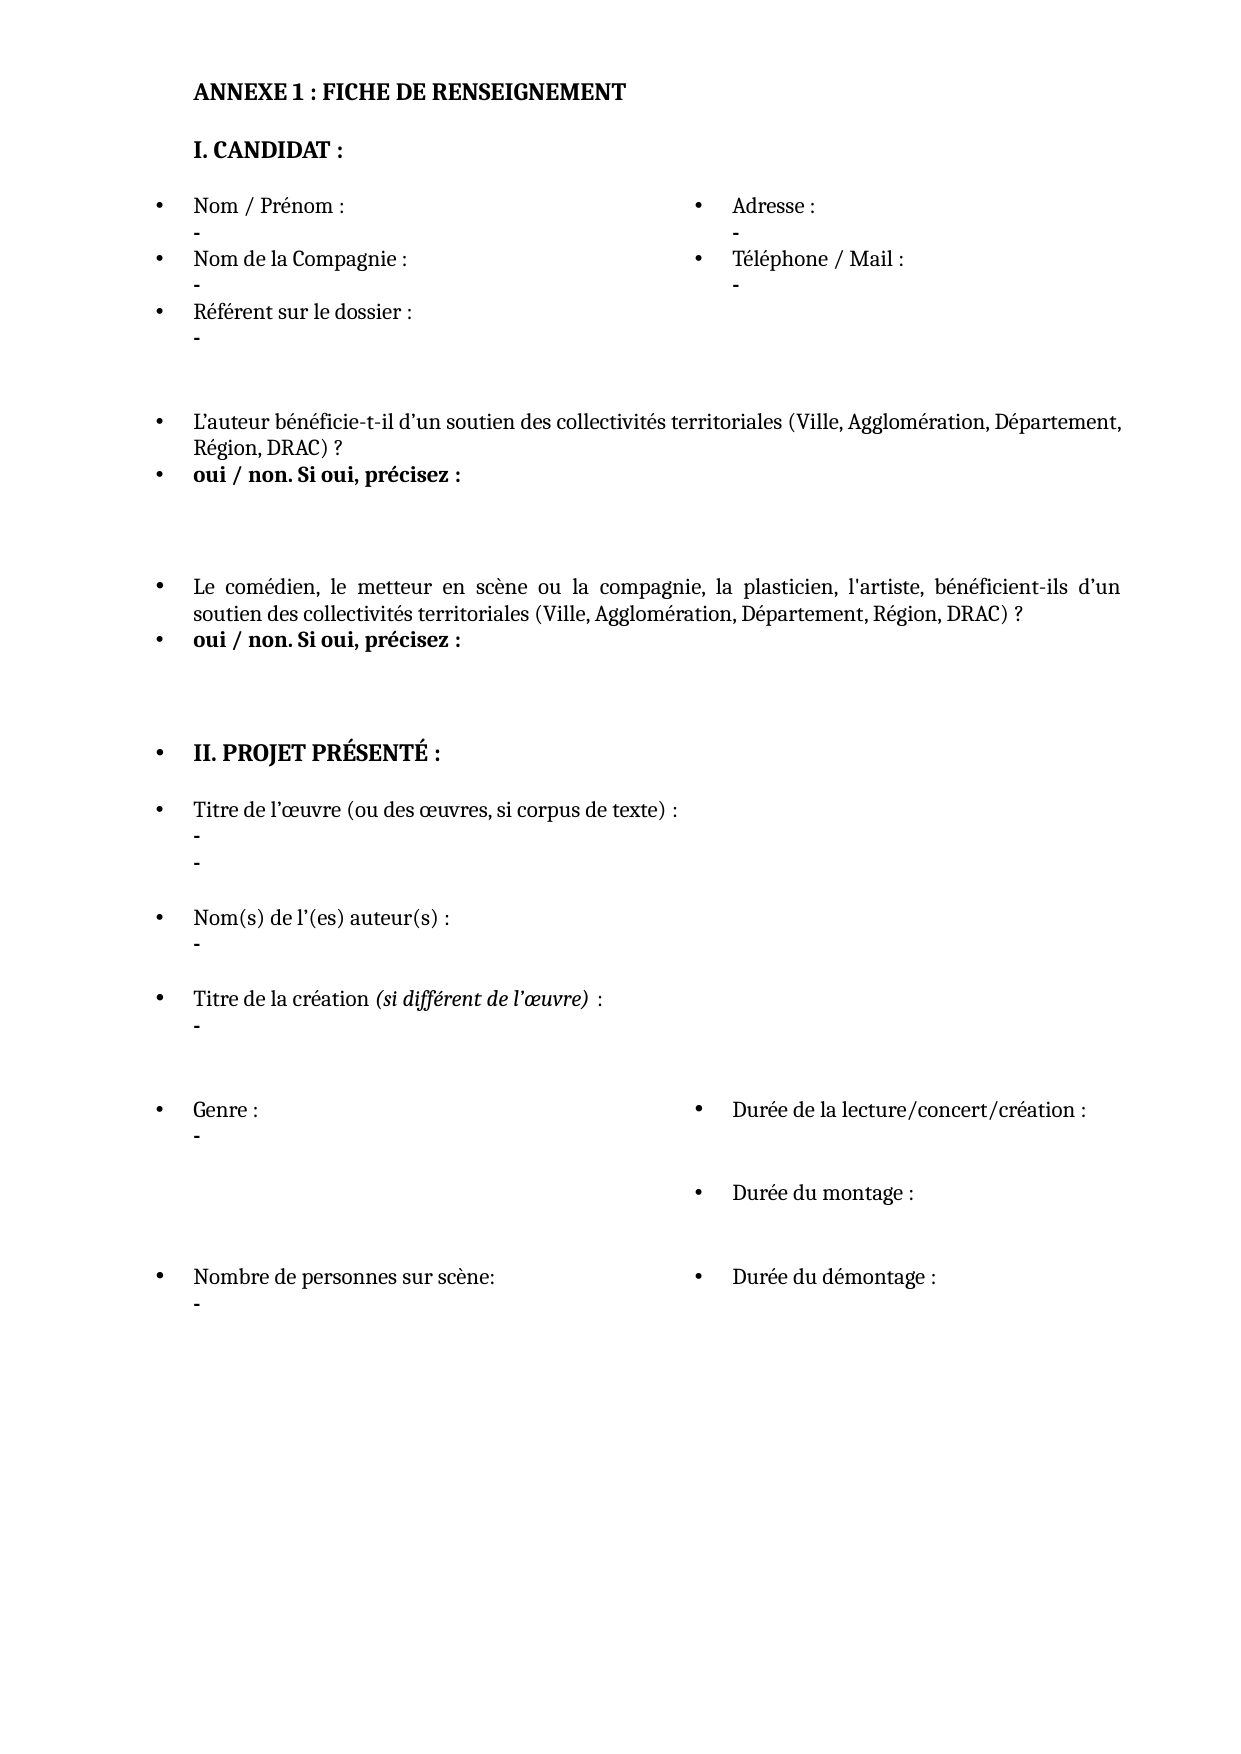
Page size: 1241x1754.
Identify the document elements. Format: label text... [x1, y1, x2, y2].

list Nom(s) de l’(es) auteur(s) : [156, 905, 1122, 931]
list Nombre de personnes sur scène: [156, 1264, 583, 1290]
list Téléphone / Mail : [694, 246, 1122, 272]
list Titre de la création (si différent de l’œuvre) : [156, 986, 1122, 1012]
list Durée de la lecture/concert/création : [694, 1096, 1122, 1123]
list I. CANDIDAT : [156, 136, 1122, 164]
list - [156, 325, 583, 351]
list - [694, 219, 1122, 246]
list - [694, 272, 1122, 298]
list Durée du démontage : [694, 1264, 1122, 1290]
list Le comédien, le metteur en scène ou la compagnie, la plasticien, l'artiste, bénéficient-ils d’un soutien des collectivités territoriales (Ville, Agglomération, Département, Région, DRAC) ? [156, 574, 1122, 627]
list Durée du montage : [694, 1180, 1122, 1207]
list II. PROJET PRÉSENTÉ : [156, 739, 1122, 768]
list oui / non. Si oui, précisez : [156, 627, 1122, 653]
list oui / non. Si oui, précisez : [156, 461, 1122, 488]
list Titre de l’œuvre (ou des œuvres, si corpus de texte) : [156, 797, 1122, 823]
list - [156, 272, 583, 298]
list Nom de la Compagnie : [156, 246, 583, 272]
list - [156, 1290, 583, 1317]
list - [156, 219, 583, 246]
list Genre : [156, 1096, 583, 1123]
list - [156, 931, 1122, 957]
list - [156, 823, 1122, 849]
list L’auteur bénéficie-t-il d’un soutien des collectivités territoriales (Ville, Agglomération, Département, Région, DRAC) ? [156, 409, 1122, 461]
list Adresse : [694, 193, 1122, 219]
list - [156, 1123, 583, 1149]
list Nom / Prénom : [156, 193, 583, 219]
list Référent sur le dossier : [156, 298, 583, 325]
list ANNEXE 1 : FICHE DE RENSEIGNEMENT [156, 78, 1122, 107]
list - [156, 1012, 1122, 1039]
list - [156, 849, 1122, 876]
